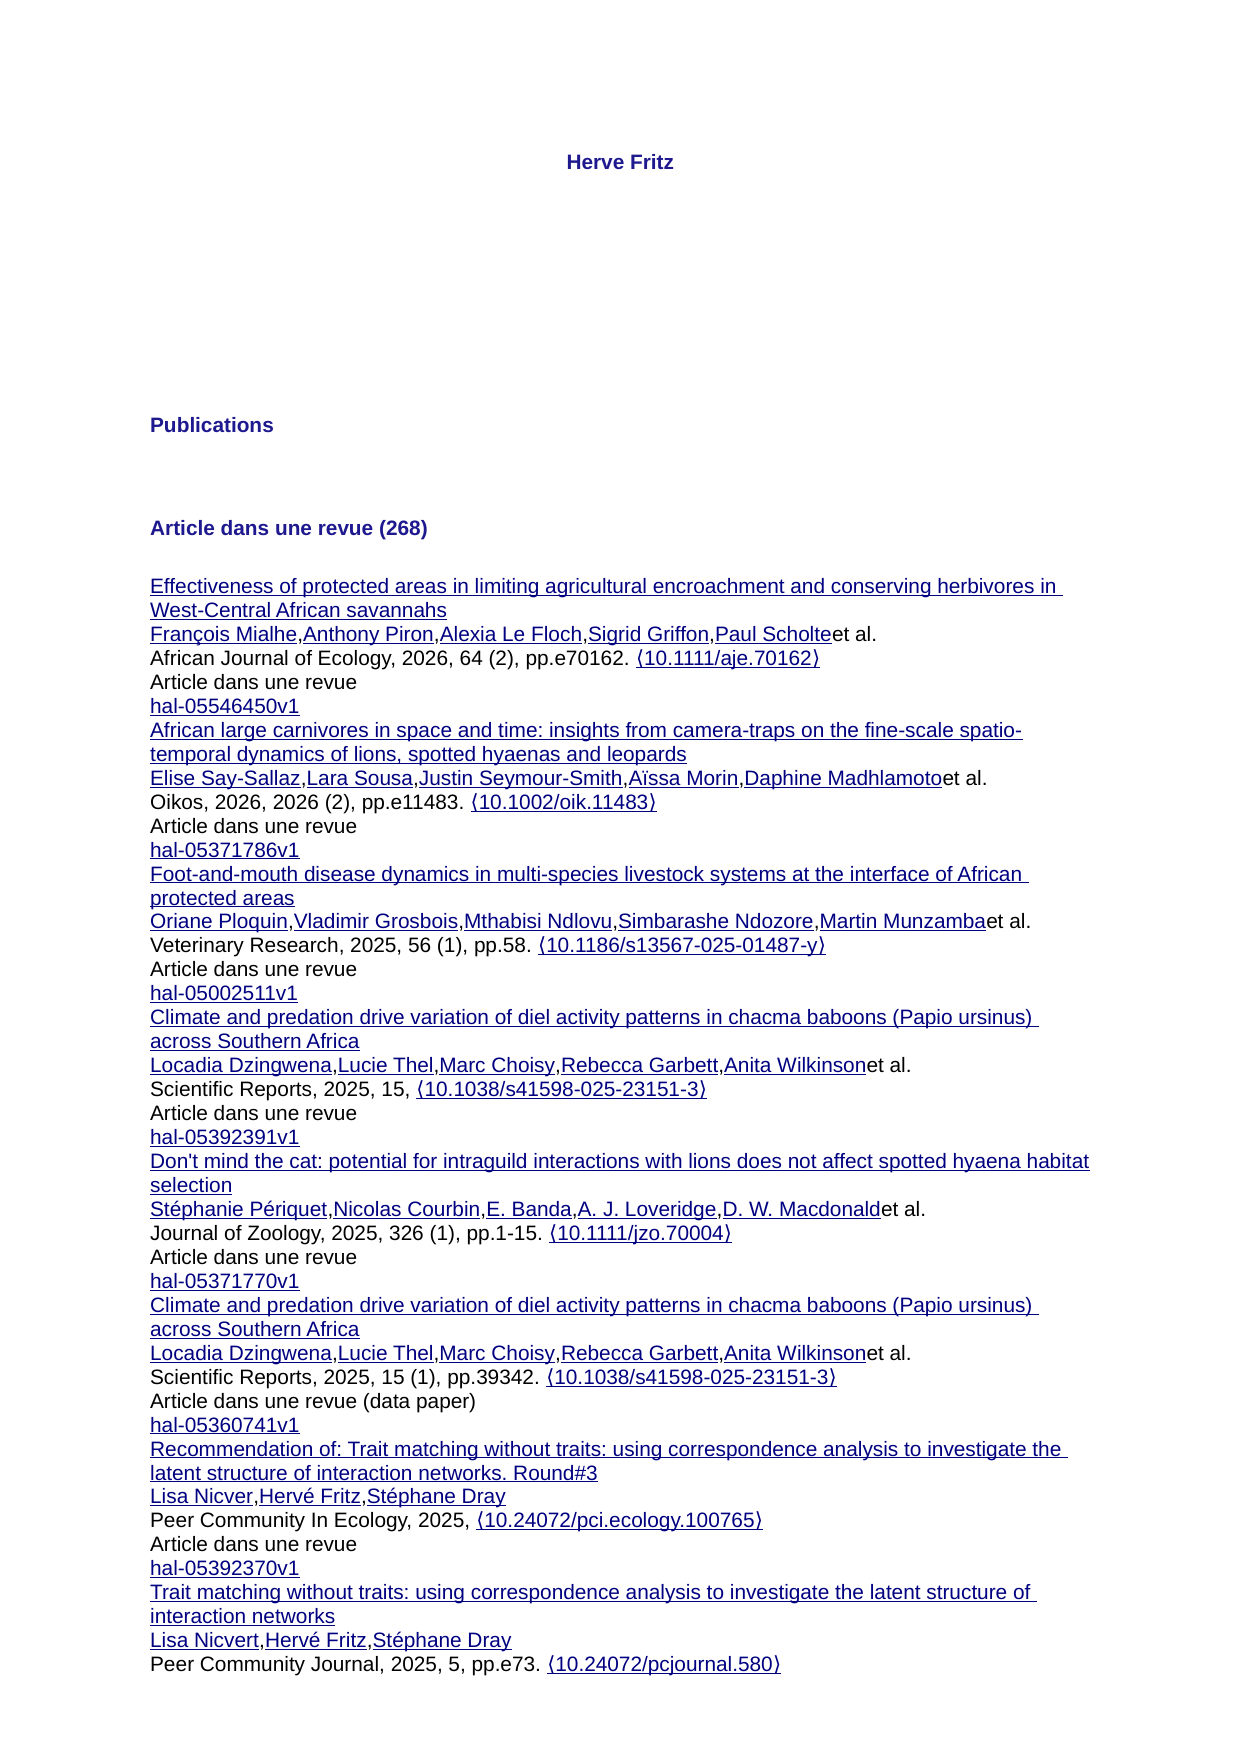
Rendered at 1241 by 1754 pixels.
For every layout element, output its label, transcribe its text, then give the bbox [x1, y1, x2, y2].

table_cell Climate and predation drive variation of diel activity patterns in chacma baboons (Papio ursinus) across Southern Africa Locadia Dzingwena,Lucie Thel,Marc Choisy,Rebecca Garbett,Anita Wilkinsonet al. Scientific Reports, 2025, 15 (1), pp.39342. ⟨10.1038/s41598-025-23151-3⟩ Article dans une revue (data paper) hal-05360741v1 [150, 1293, 1090, 1436]
subtitle Herve Fritz [150, 150, 1090, 174]
subtitle Publications [150, 412, 1090, 436]
table_header Effectiveness of protected areas in limiting agricultural encroachment and conserving herbivores in West‐Central African savannahs François Mialhe,Anthony Piron,Alexia Le Floch,Sigrid Griffon,Paul Scholteet al. African Journal of Ecology, 2026, 64 (2), pp.e70162. ⟨10.1111/aje.70162⟩ Article dans une revue hal-05546450v1 [150, 574, 1090, 718]
table_cell Don't mind the cat: potential for intraguild interactions with lions does not affect spotted hyaena habitat [150, 1149, 1090, 1170]
table_cell Foot-and-mouth disease dynamics in multi-species livestock systems at the interface of African protected areas Oriane Ploquin,Vladimir Grosbois,Mthabisi Ndlovu,Simbarashe Ndozore,Martin Munzambaet al. Veterinary Research, 2025, 56 (1), pp.58. ⟨10.1186/s13567-025-01487-y⟩ Article dans une revue hal-05002511v1 [150, 861, 1090, 1005]
table_cell Trait matching without traits: using correspondence analysis to investigate the latent structure of interaction networks Lisa Nicvert,Hervé Fritz,Stéphane Dray Peer Community Journal, 2025, 5, pp.e73. ⟨10.24072/pcjournal.580⟩ [150, 1580, 1090, 1676]
table_cell African large carnivores in space and time: insights from camera‐traps on the fine‐scale spatio‐temporal dynamics of lions, spotted hyaenas and leopards Elise Say-Sallaz,Lara Sousa,Justin Seymour-Smith,Aïssa Morin,Daphine Madhlamotoet al. Oikos, 2026, 2026 (2), pp.e11483. ⟨10.1002/oik.11483⟩ Article dans une revue hal-05371786v1 [150, 718, 1090, 861]
table_cell selection Stéphanie Périquet,Nicolas Courbin,E. Banda,A. J. Loveridge,D. W. Macdonaldet al. Journal of Zoology, 2025, 326 (1), pp.1-15. ⟨10.1111/jzo.70004⟩ Article dans une revue hal-05371770v1 [150, 1171, 1090, 1293]
subtitle Article dans une revue (268) [150, 516, 1090, 539]
table_cell Recommendation of: Trait matching without traits: using correspondence analysis to investigate the latent structure of interaction networks. Round#3 Lisa Nicver,Hervé Fritz,Stéphane Dray Peer Community In Ecology, 2025, ⟨10.24072/pci.ecology.100765⟩ Article dans une revue hal-05392370v1 [150, 1436, 1090, 1580]
table_cell Climate and predation drive variation of diel activity patterns in chacma baboons (Papio ursinus) across Southern Africa Locadia Dzingwena,Lucie Thel,Marc Choisy,Rebecca Garbett,Anita Wilkinsonet al. Scientific Reports, 2025, 15, ⟨10.1038/s41598-025-23151-3⟩ Article dans une revue hal-05392391v1 [150, 1005, 1090, 1149]
